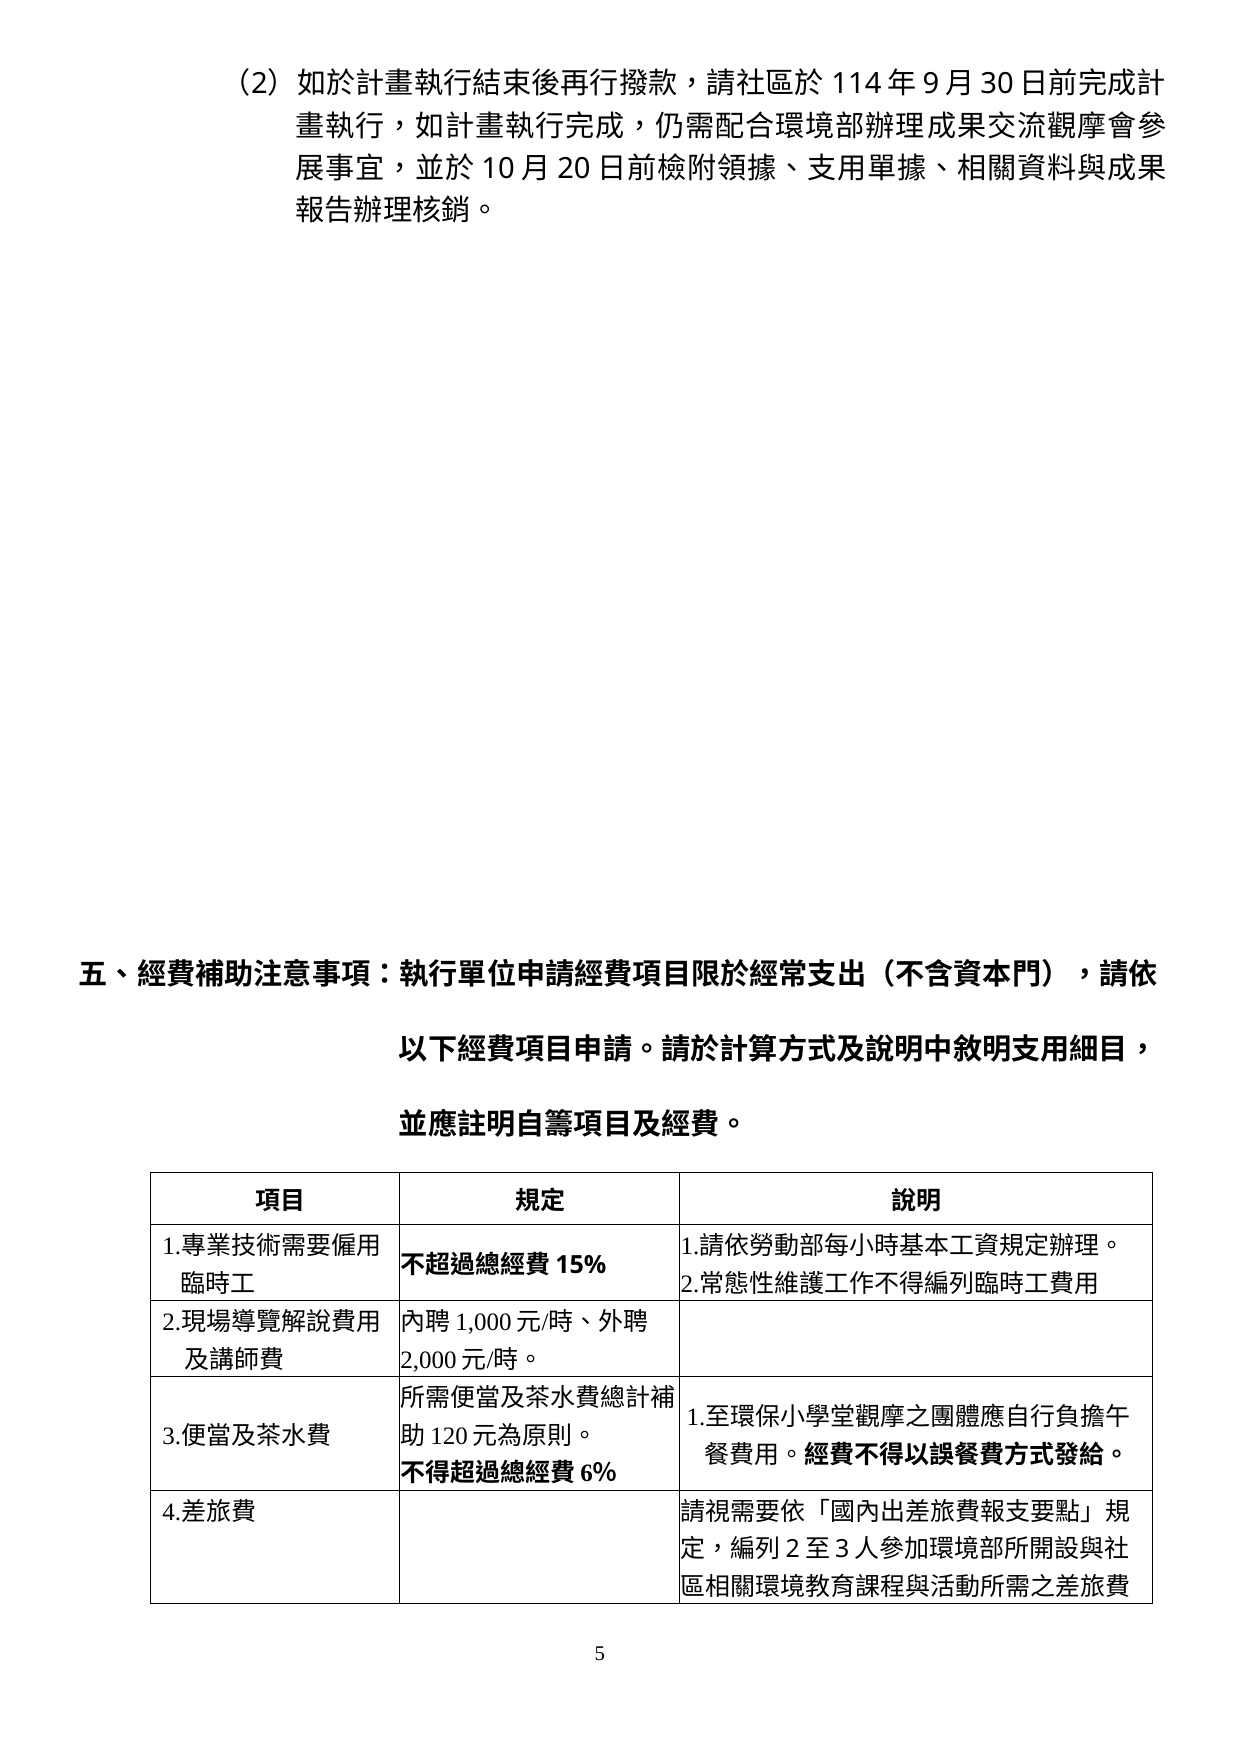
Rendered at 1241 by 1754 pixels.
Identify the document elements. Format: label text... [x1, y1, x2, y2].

text 五、經費補助注意事項：執行單位申請經費項目限於經常支出（不含資本門），請依以下經費項目申請。請於計算方式及說明中敘明支用細目，並應註明自籌項目及經費。 [78, 934, 1167, 1159]
table_cell 內聘1,000元/時、外聘2,000元/時。 [400, 1301, 679, 1376]
table_cell 所需便當及茶水費總計補助120元為原則。 不得超過總經費6％ [400, 1377, 679, 1490]
table_cell 1.請依勞動部每小時基本工資規定辦理。 2.常態性維護工作不得編列臨時工費用 [680, 1225, 1152, 1300]
table_header 規定 [400, 1173, 679, 1224]
table_cell 1.至環保小學堂觀摩之團體應自行負擔午餐費用。經費不得以誤餐費方式發給。 [680, 1377, 1152, 1490]
table_cell 不超過總經費15% [400, 1225, 679, 1300]
table_cell 請視需要依「國內出差旅費報支要點」規定，編列2至3人參加環境部所開設與社區相關環境教育課程與活動所需之差旅費 [680, 1491, 1152, 1603]
table_cell 4.差旅費 [151, 1491, 399, 1603]
table_cell 3.便當及茶水費 [151, 1377, 399, 1490]
text （2）如於計畫執行結束後再行撥款，請社區於114年9月30日前完成計畫執行，如計畫執行完成，仍需配合環境部辦理成果交流觀摩會參展事宜，並於10月20日前檢附領據、支用單據、相關資料與成果報告辦理核銷。 [222, 60, 1167, 229]
table_header 說明 [680, 1173, 1152, 1224]
table_cell 2.現場導覽解說費用及講師費 [151, 1301, 399, 1376]
table_header 項目 [151, 1173, 399, 1224]
table_cell [400, 1491, 679, 1603]
table_cell 1.專業技術需要僱用臨時工 [151, 1225, 399, 1300]
table_cell [680, 1301, 1152, 1376]
